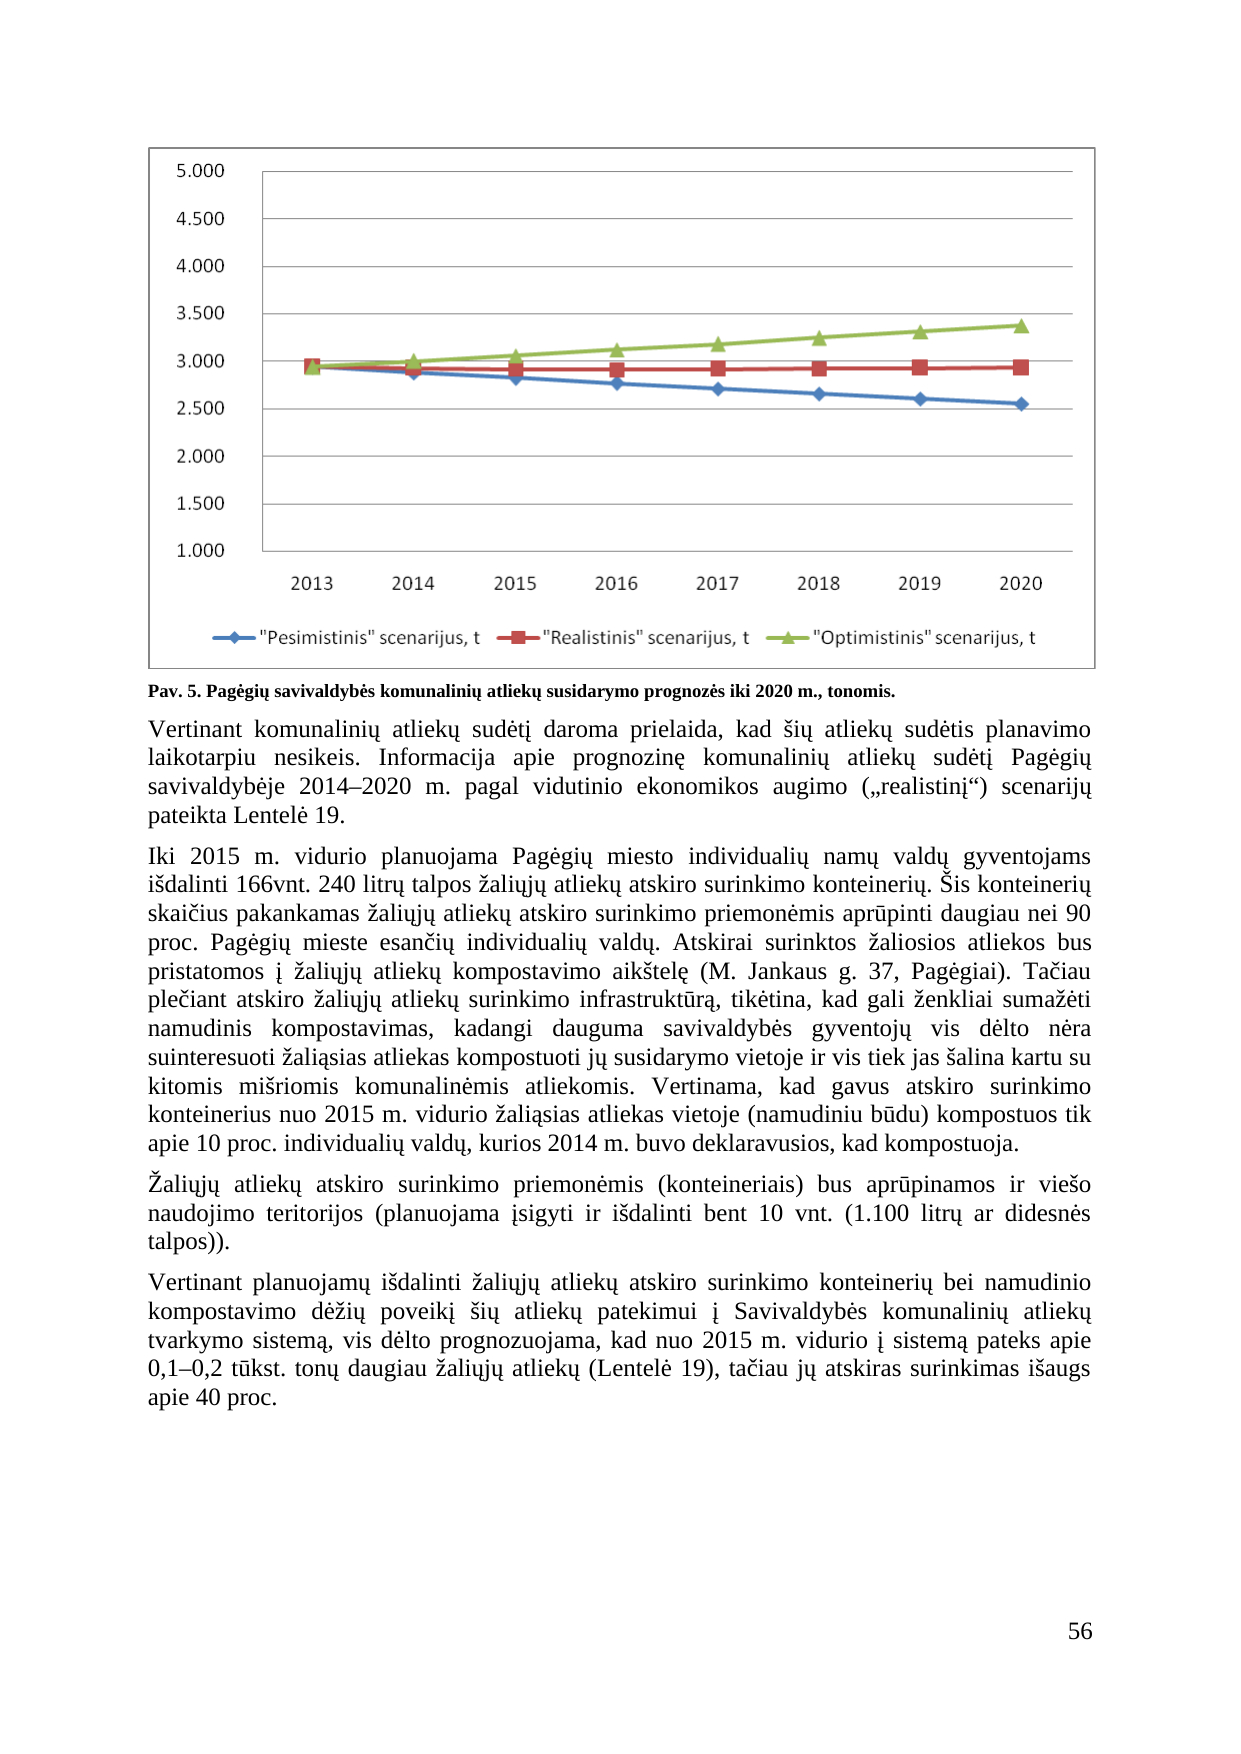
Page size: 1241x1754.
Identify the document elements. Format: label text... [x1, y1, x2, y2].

text Iki 2015 m. vidurio planuojama Pagėgių miesto individualių namų valdų gyventojams išdalinti 166vnt. 240 litrų talpos žaliųjų atliekų atskiro surinkimo konteinerių. Šis konteinerių skaičius pakankamas žaliųjų atliekų atskiro surinkimo priemonėmis aprūpinti daugiau nei 90 proc. Pagėgių mieste esančių individualių valdų. Atskirai surinktos žaliosios atliekos bus pristatomos į žaliųjų atliekų kompostavimo aikštelę (M. Jankaus g. 37, Pagėgiai). Tačiau plečiant atskiro žaliųjų atliekų surinkimo infrastruktūrą, tikėtina, kad gali ženkliai sumažėti namudinis kompostavimas, kadangi dauguma savivaldybės gyventojų vis dėlto nėra suinteresuoti žaliąsias atliekas kompostuoti jų susidarymo vietoje ir vis tiek jas šalina kartu su kitomis mišriomis komunalinėmis atliekomis. Vertinama, kad gavus atskiro surinkimo konteinerius nuo 2015 m. vidurio žaliąsias atliekas vietoje (namudiniu būdu) kompostuos tik apie 10 proc. individualių valdų, kurios 2014 m. buvo deklaravusios, kad kompostuoja. [148, 841, 1092, 1157]
text Vertinant planuojamų išdalinti žaliųjų atliekų atskiro surinkimo konteinerių bei namudinio kompostavimo dėžių poveikį šių atliekų patekimui į Savivaldybės komunalinių atliekų tvarkymo sistemą, vis dėlto prognozuojama, kad nuo 2015 m. vidurio į sistemą pateks apie 0,1–0,2 tūkst. tonų daugiau žaliųjų atliekų (Lentelė 19), tačiau jų atskiras surinkimas išaugs apie 40 proc. [148, 1267, 1092, 1411]
text Žaliųjų atliekų atskiro surinkimo priemonėmis (konteineriais) bus aprūpinamos ir viešo naudojimo teritorijos (planuojama įsigyti ir išdalinti bent 10 vnt. (1.100 litrų ar didesnės talpos)). [148, 1169, 1092, 1255]
text Pav. 5. Pagėgių savivaldybės komunalinių atliekų susidarymo prognozės iki 2020 m., tonomis. [148, 680, 1092, 702]
text Vertinant komunalinių atliekų sudėtį daroma prielaida, kad šių atliekų sudėtis planavimo laikotarpiu nesikeis. Informacija apie prognozinę komunalinių atliekų sudėtį Pagėgių savivaldybėje 2014–2020 m. pagal vidutinio ekonomikos augimo („realistinį“) scenarijų pateikta Lentelė 19. [148, 714, 1092, 829]
